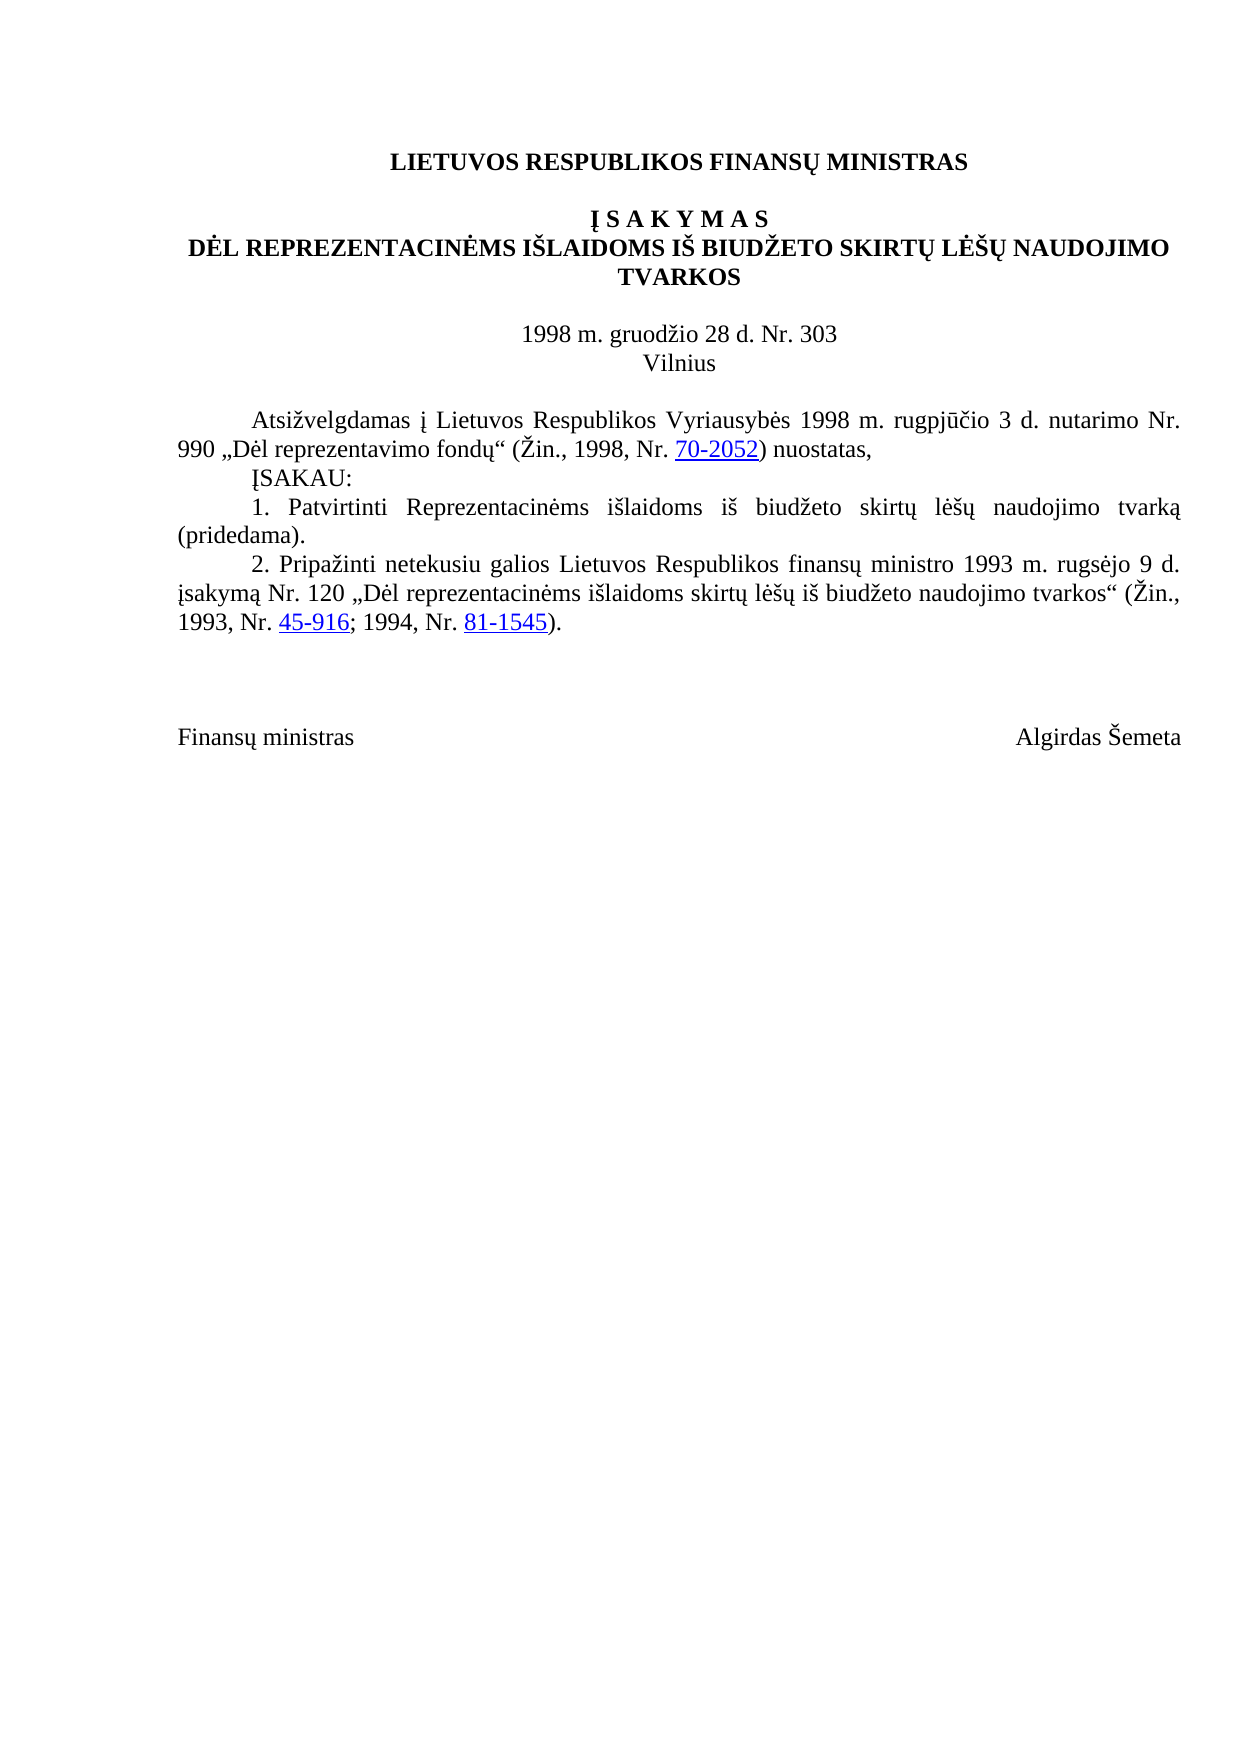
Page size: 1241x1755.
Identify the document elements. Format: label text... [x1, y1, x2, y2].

text Vilnius [177, 348, 1181, 377]
text 1. Patvirtinti Reprezentacinėms išlaidoms iš biudžeto skirtų lėšų naudojimo tvarką (pridedama). [177, 492, 1181, 549]
text Į S A K Y M A S [177, 204, 1181, 233]
text DĖL REPREZENTACINĖMS IŠLAIDOMS IŠ BIUDŽETO SKIRTŲ LĖŠŲ NAUDOJIMO TVARKOS [177, 233, 1181, 291]
text 2. Pripažinti netekusiu galios Lietuvos Respublikos finansų ministro 1993 m. rugsėjo 9 d. įsakymą Nr. 120 „Dėl reprezentacinėms išlaidoms skirtų lėšų iš biudžeto naudojimo tvarkos“ (Žin., 1993, Nr. 45-916; 1994, Nr. 81-1545). [177, 549, 1181, 636]
text Atsižvelgdamas į Lietuvos Respublikos Vyriausybės 1998 m. rugpjūčio 3 d. nutarimo Nr. 990 „Dėl reprezentavimo fondų“ (Žin., 1998, Nr. 70-2052) nuostatas, [177, 406, 1181, 463]
text 1998 m. gruodžio 28 d. Nr. 303 [177, 319, 1181, 348]
text LIETUVOS RESPUBLIKOS FINANSŲ MINISTRAS [177, 147, 1181, 176]
text ĮSAKAU: [177, 463, 1181, 492]
text Finansų ministras Algirdas Šemeta [177, 722, 1181, 751]
